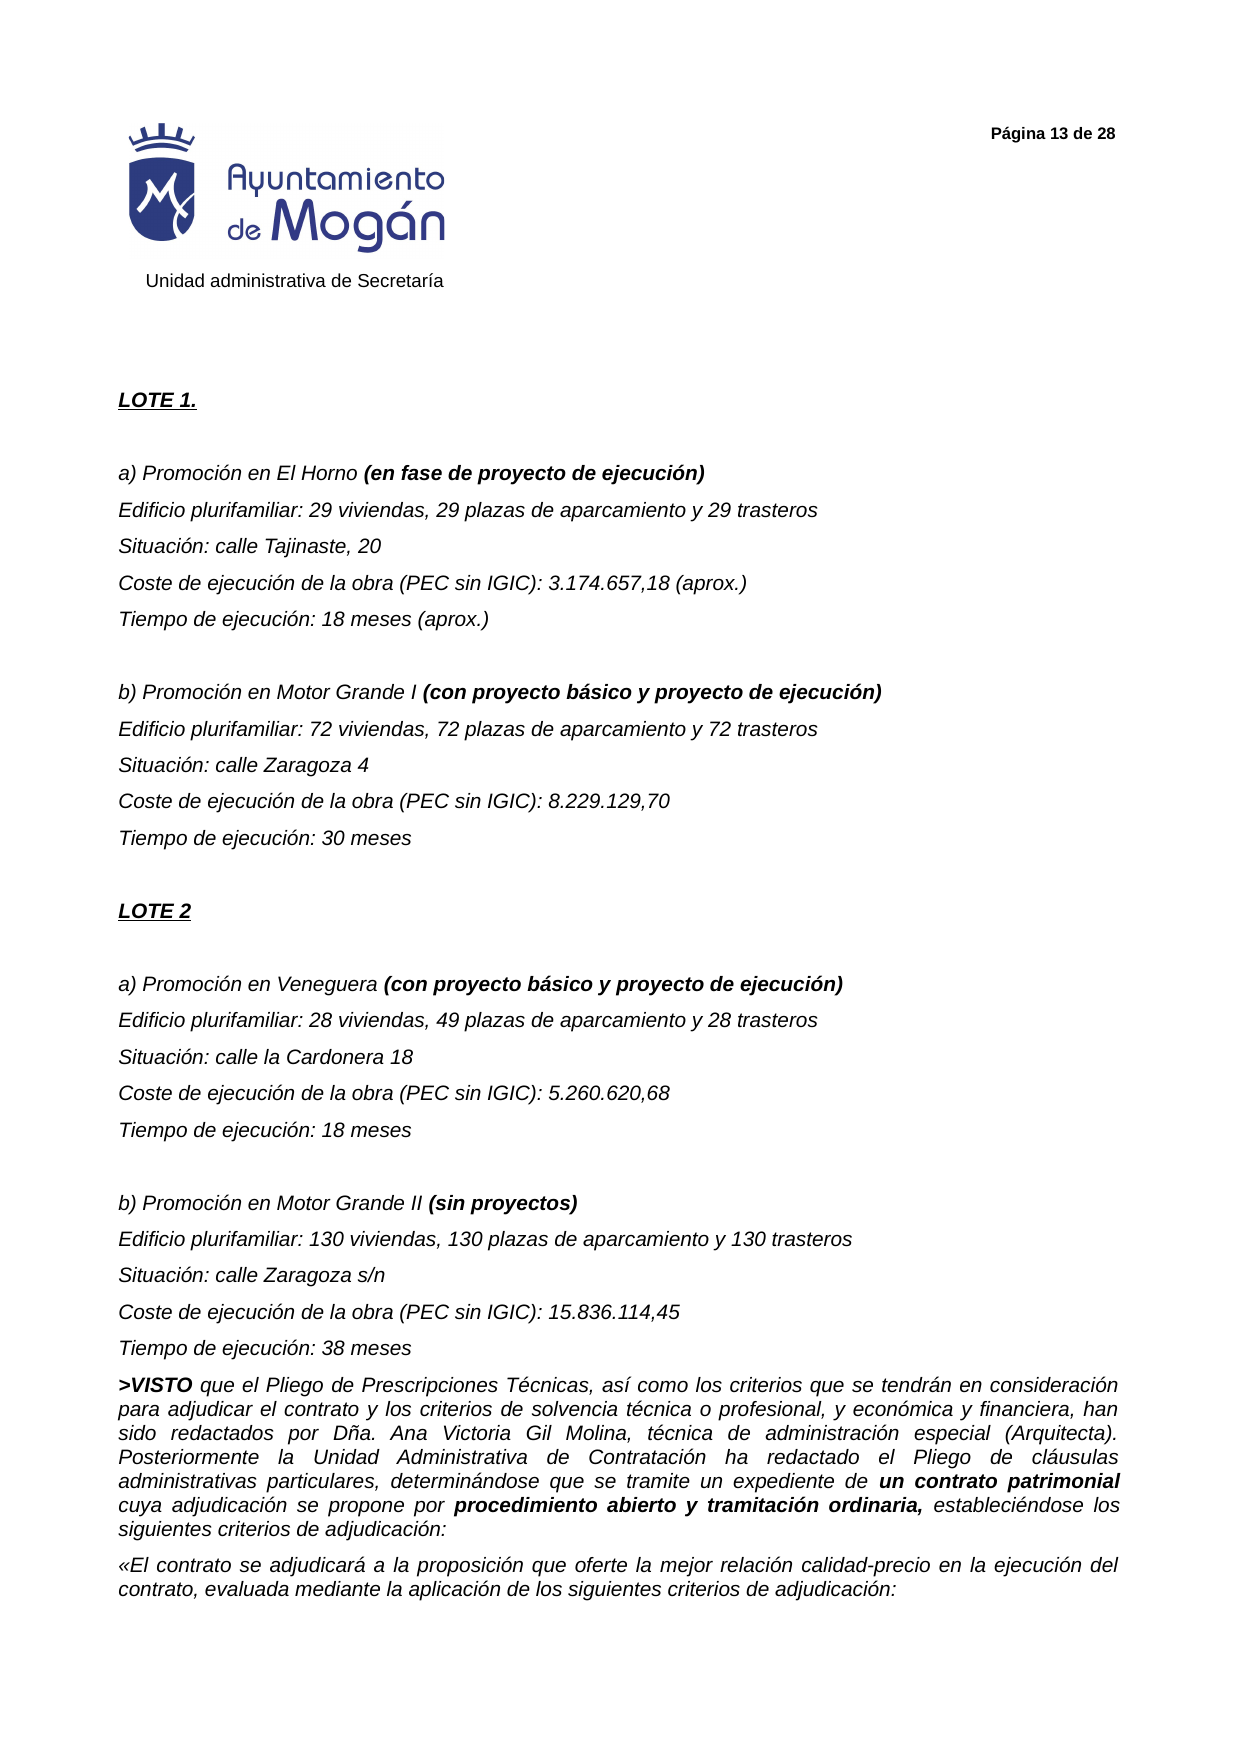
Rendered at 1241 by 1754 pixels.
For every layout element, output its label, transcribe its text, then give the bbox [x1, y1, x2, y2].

text Tiempo de ejecución: 18 meses [118, 1117, 1122, 1141]
text Tiempo de ejecución: 18 meses (aprox.) [118, 607, 1122, 631]
text Tiempo de ejecución: 38 meses [118, 1336, 1122, 1360]
text Situación: calle Zaragoza 4 [118, 753, 1122, 777]
text LOTE 1. [118, 388, 1122, 412]
text Situación: calle la Cardonera 18 [118, 1044, 1122, 1068]
text a) Promoción en El Horno (en fase de proyecto de ejecución) [118, 461, 1122, 485]
text Coste de ejecución de la obra (PEC sin IGIC): 3.174.657,18 (aprox.) [118, 571, 1122, 594]
text Edificio plurifamiliar: 72 viviendas, 72 plazas de aparcamiento y 72 trasteros [118, 716, 1122, 740]
text Edificio plurifamiliar: 28 viviendas, 49 plazas de aparcamiento y 28 trasteros [118, 1008, 1122, 1032]
text Edificio plurifamiliar: 130 viviendas, 130 plazas de aparcamiento y 130 trasteros [118, 1227, 1122, 1251]
text Coste de ejecución de la obra (PEC sin IGIC): 8.229.129,70 [118, 789, 1122, 813]
text Tiempo de ejecución: 30 meses [118, 826, 1122, 850]
text >VISTO que el Pliego de Prescripciones Técnicas, así como los criterios que se tendrán en consideración para adjudicar el contrato y los criterios de solvencia técnica o profesional, y económica y financiera, han sido redactados por Dña. Ana Victoria Gil Molina, técnica de administración especial (Arquitecta). Posteriormente la Unidad Administrativa de Contratación ha redactado el Pliego de cláusulas administrativas particulares, determinándose que se tramite un expediente de un contrato patrimonial cuya adjudicación se propone por procedimiento abierto y tramitación ordinaria, estableciéndose los siguientes criterios de adjudicación: [118, 1373, 1122, 1540]
text Situación: calle Tajinaste, 20 [118, 534, 1122, 558]
text Situación: calle Zaragoza s/n [118, 1263, 1122, 1287]
picture [128, 123, 445, 259]
text «El contrato se adjudicará a la proposición que oferte la mejor relación calidad-precio en la ejecución del contrato, evaluada mediante la aplicación de los siguientes criterios de adjudicación: [118, 1553, 1122, 1601]
text Edificio plurifamiliar: 29 viviendas, 29 plazas de aparcamiento y 29 trasteros [118, 498, 1122, 522]
text Coste de ejecución de la obra (PEC sin IGIC): 15.836.114,45 [118, 1300, 1122, 1324]
text b) Promoción en Motor Grande I (con proyecto básico y proyecto de ejecución) [118, 680, 1122, 704]
text b) Promoción en Motor Grande II (sin proyectos) [118, 1190, 1122, 1214]
text LOTE 2 [118, 899, 1122, 923]
text a) Promoción en Veneguera (con proyecto básico y proyecto de ejecución) [118, 972, 1122, 996]
text Coste de ejecución de la obra (PEC sin IGIC): 5.260.620,68 [118, 1081, 1122, 1105]
